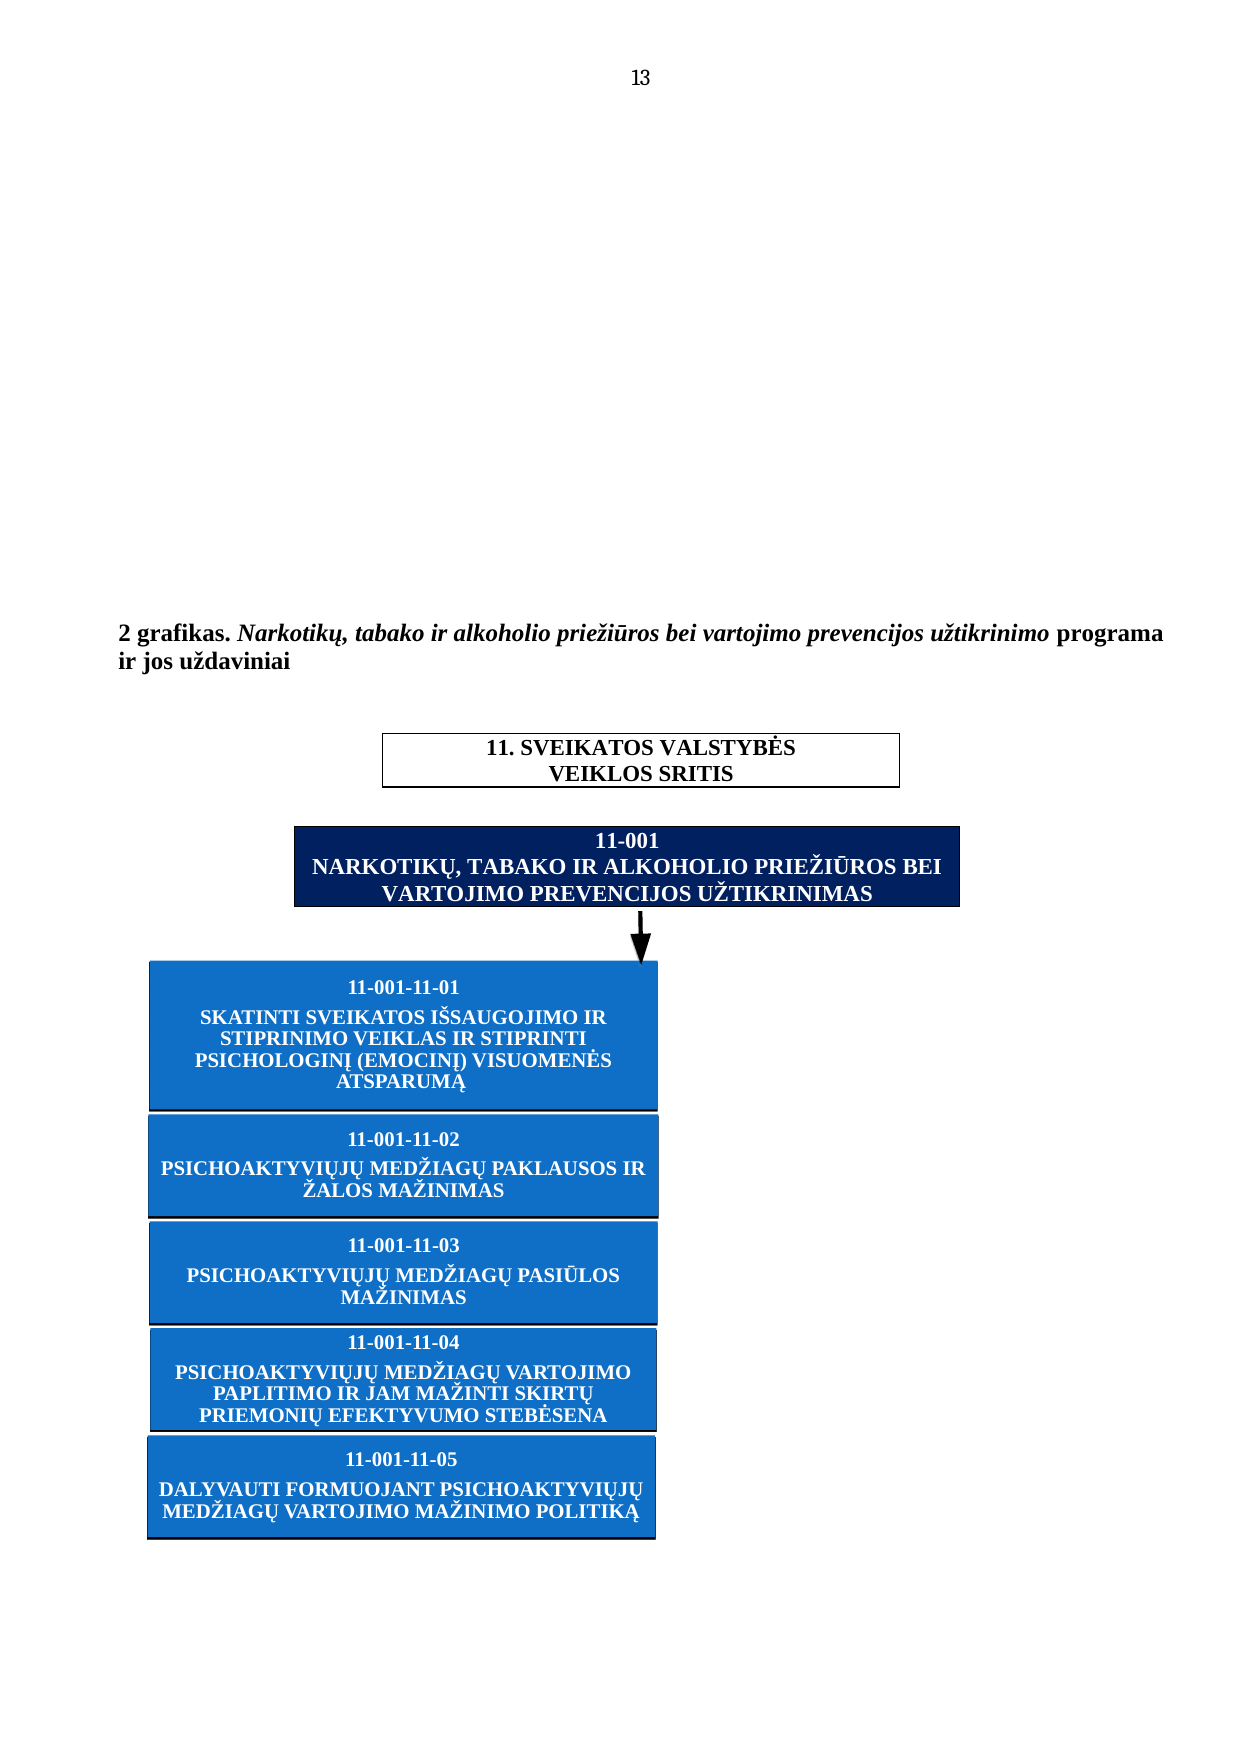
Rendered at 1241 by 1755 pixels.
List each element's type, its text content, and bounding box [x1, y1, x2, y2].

text 2 grafikas. Narkotikų, tabako ir alkoholio priežiūros bei vartojimo prevencijos užtikrinimo programa ir jos uždaviniai [118, 618, 1163, 675]
table_header 11-001 NARKOTIKŲ, TABAKO IR ALKOHOLIO PRIEŽIŪROS BEI VARTOJIMO PREVENCIJOS UŽTIKRINIMAS [295, 827, 959, 906]
table_header 11. SVEIKATOS VALSTYBĖS VEIKLOS SRITIS [383, 734, 899, 786]
